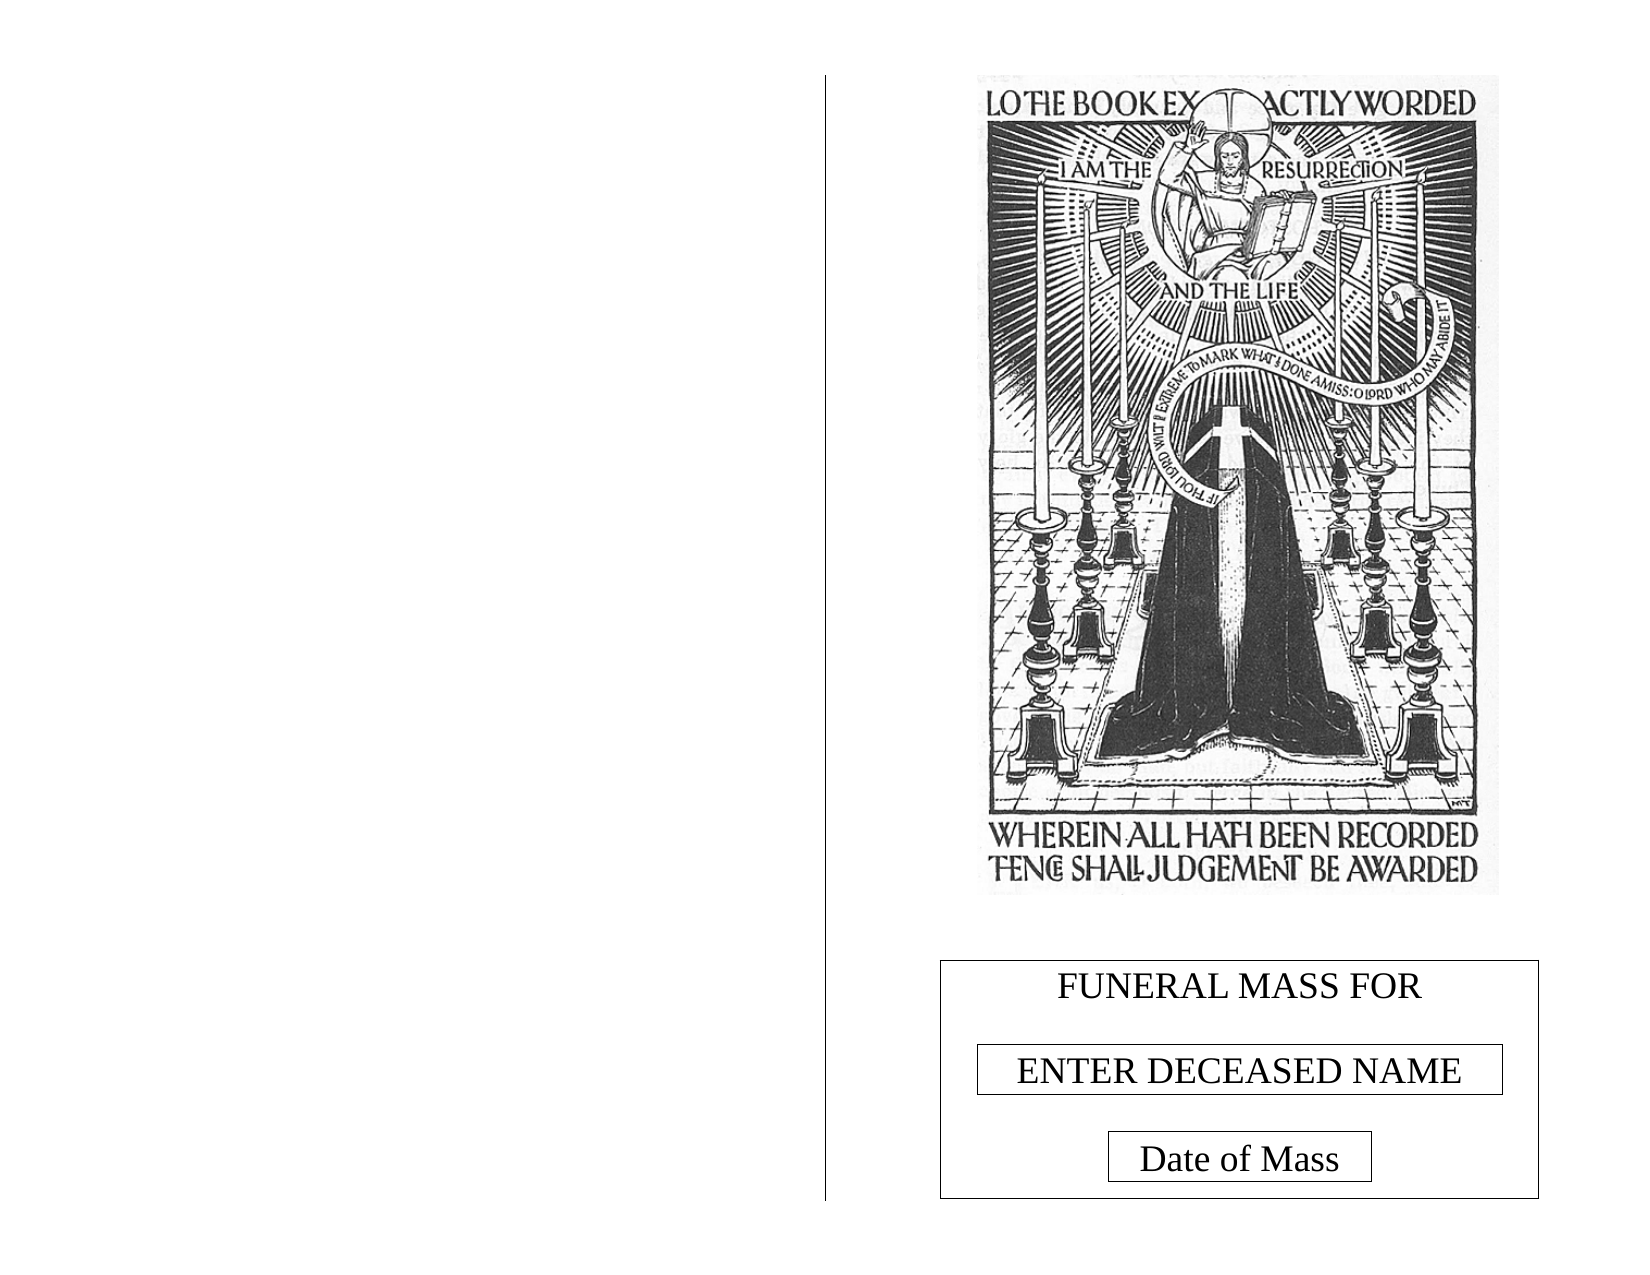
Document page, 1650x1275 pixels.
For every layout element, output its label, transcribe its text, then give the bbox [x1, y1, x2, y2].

text FUNERAL MASS FOR [944, 963, 1536, 1094]
